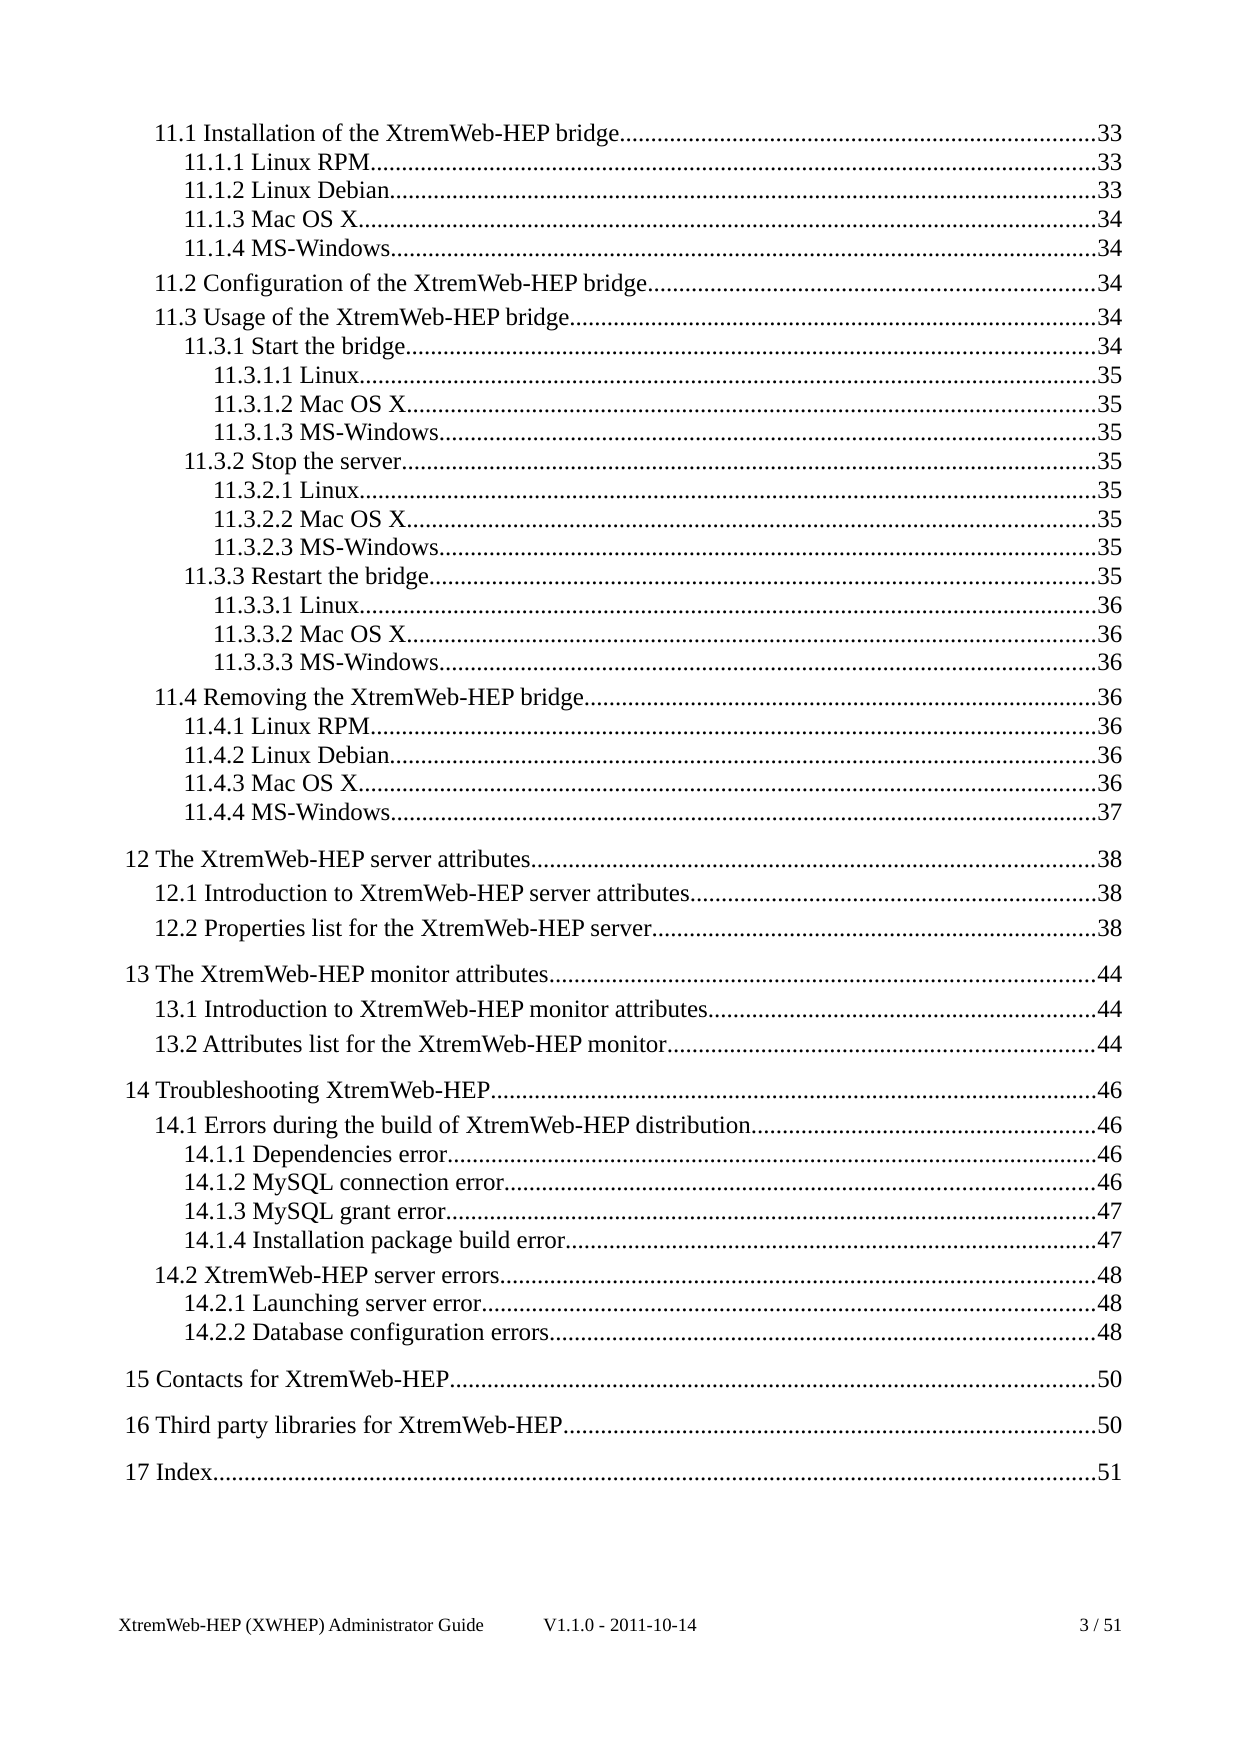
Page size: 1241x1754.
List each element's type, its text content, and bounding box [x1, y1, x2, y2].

text 17 Index 51 [118, 1457, 1122, 1485]
text 11.3.2.2 Mac OS X 35 [207, 504, 1122, 532]
text 11.3.3.2 Mac OS X 36 [207, 619, 1122, 647]
text 11.3 Usage of the XtremWeb-HEP bridge 34 [148, 302, 1122, 331]
text 14.1.1 Dependencies error 46 [177, 1139, 1122, 1167]
text 11.1.2 Linux Debian 33 [177, 176, 1122, 204]
text 11.1.1 Linux RPM 33 [177, 147, 1122, 176]
text 11.1 Installation of the XtremWeb-HEP bridge 33 [148, 118, 1122, 147]
text 14 Troubleshooting XtremWeb-HEP 46 [118, 1075, 1122, 1104]
text 11.3.3.1 Linux 36 [207, 590, 1122, 619]
text 11.1.3 Mac OS X 34 [177, 204, 1122, 233]
text 14.1.2 MySQL connection error 46 [177, 1167, 1122, 1196]
text 16 Third party libraries for XtremWeb-HEP 50 [118, 1410, 1122, 1439]
text 11.3.1 Start the bridge 34 [177, 331, 1122, 360]
text 14.1.3 MySQL grant error 47 [177, 1196, 1122, 1225]
text 11.3.1.2 Mac OS X 35 [207, 389, 1122, 417]
text 12.2 Properties list for the XtremWeb-HEP server 38 [148, 913, 1122, 942]
text 11.4.2 Linux Debian 36 [177, 740, 1122, 768]
text 14.1.4 Installation package build error 47 [177, 1225, 1122, 1254]
text 11.3.1.1 Linux 35 [207, 360, 1122, 389]
text 11.4.4 MS-Windows 37 [177, 797, 1122, 826]
text 11.3.3.3 MS-Windows 36 [207, 647, 1122, 676]
text 13.1 Introduction to XtremWeb-HEP monitor attributes 44 [148, 994, 1122, 1023]
text 14.2 XtremWeb-HEP server errors 48 [148, 1260, 1122, 1288]
text 11.3.2.1 Linux 35 [207, 475, 1122, 504]
text 11.4.3 Mac OS X 36 [177, 768, 1122, 797]
text 11.1.4 MS-Windows 34 [177, 233, 1122, 262]
text 14.1 Errors during the build of XtremWeb-HEP distribution 46 [148, 1110, 1122, 1139]
text 11.4 Removing the XtremWeb-HEP bridge 36 [148, 682, 1122, 711]
text 12 The XtremWeb-HEP server attributes 38 [118, 844, 1122, 872]
text 11.3.2 Stop the server 35 [177, 446, 1122, 475]
text 11.2 Configuration of the XtremWeb-HEP bridge 34 [148, 268, 1122, 297]
text 14.2.1 Launching server error 48 [177, 1288, 1122, 1317]
text 13 The XtremWeb-HEP monitor attributes 44 [118, 959, 1122, 988]
text 11.3.3 Restart the bridge 35 [177, 561, 1122, 590]
text 12.1 Introduction to XtremWeb-HEP server attributes 38 [148, 878, 1122, 907]
text 15 Contacts for XtremWeb-HEP 50 [118, 1364, 1122, 1392]
text 11.3.2.3 MS-Windows 35 [207, 532, 1122, 561]
text 14.2.2 Database configuration errors 48 [177, 1317, 1122, 1346]
text 11.3.1.3 MS-Windows 35 [207, 417, 1122, 446]
text 13.2 Attributes list for the XtremWeb-HEP monitor 44 [148, 1029, 1122, 1058]
text 11.4.1 Linux RPM 36 [177, 711, 1122, 740]
